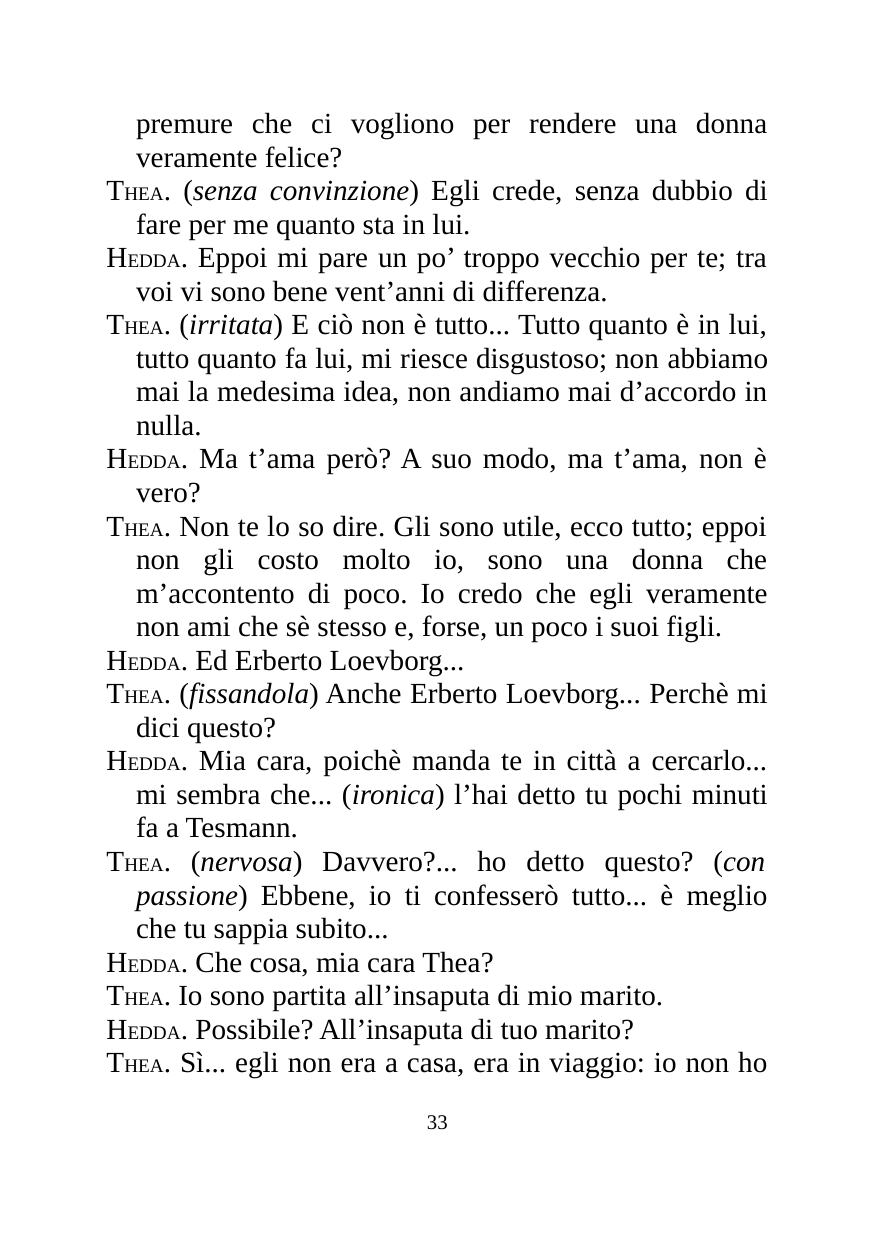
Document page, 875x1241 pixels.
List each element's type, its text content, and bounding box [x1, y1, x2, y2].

text Hedda. Possibile? All’insaputa di tuo marito? [106, 1012, 768, 1045]
text Hedda. Che cosa, mia cara Thea? [106, 945, 768, 978]
text Hedda. Ed Erberto Loevborg... [106, 643, 768, 676]
text Thea. (fissandola) Anche Erberto Loevborg... Perchè mi dici questo? [106, 676, 768, 743]
text Hedda. Ma t’ama però? A suo modo, ma t’ama, non è vero? [106, 442, 768, 509]
text Thea. Sì... egli non era a casa, era in viaggio: io non ho [106, 1045, 768, 1079]
text Thea. (irritata) E ciò non è tutto... Tutto quanto è in lui, tutto quanto fa lui, mi riesce disgustoso; non abbiamo mai la medesima idea, non andiamo mai d’accordo in nulla. [106, 307, 768, 442]
text Thea. Io sono partita all’insaputa di mio marito. [106, 978, 768, 1012]
text Hedda. Mia cara, poichè manda te in città a cercarlo... mi sembra che... (ironica) l’hai detto tu pochi minuti fa a Tesmann. [106, 743, 768, 844]
text Thea. Non te lo so dire. Gli sono utile, ecco tutto; eppoi non gli costo molto io, sono una donna che m’accontento di poco. Io credo che egli veramente non ami che sè stesso e, forse, un poco i suoi figli. [106, 509, 768, 643]
text Hedda. Eppoi mi pare un po’ troppo vecchio per te; tra voi vi sono bene vent’anni di differenza. [106, 240, 768, 307]
text Thea. (senza convinzione) Egli crede, senza dubbio di fare per me quanto sta in lui. [106, 173, 768, 240]
text premure che ci vogliono per rendere una donna veramente felice? [106, 106, 768, 173]
text Thea. (nervosa) Davvero?... ho detto questo? (con passione) Ebbene, io ti confesserò tutto... è meglio che tu sappia subito... [106, 844, 768, 945]
